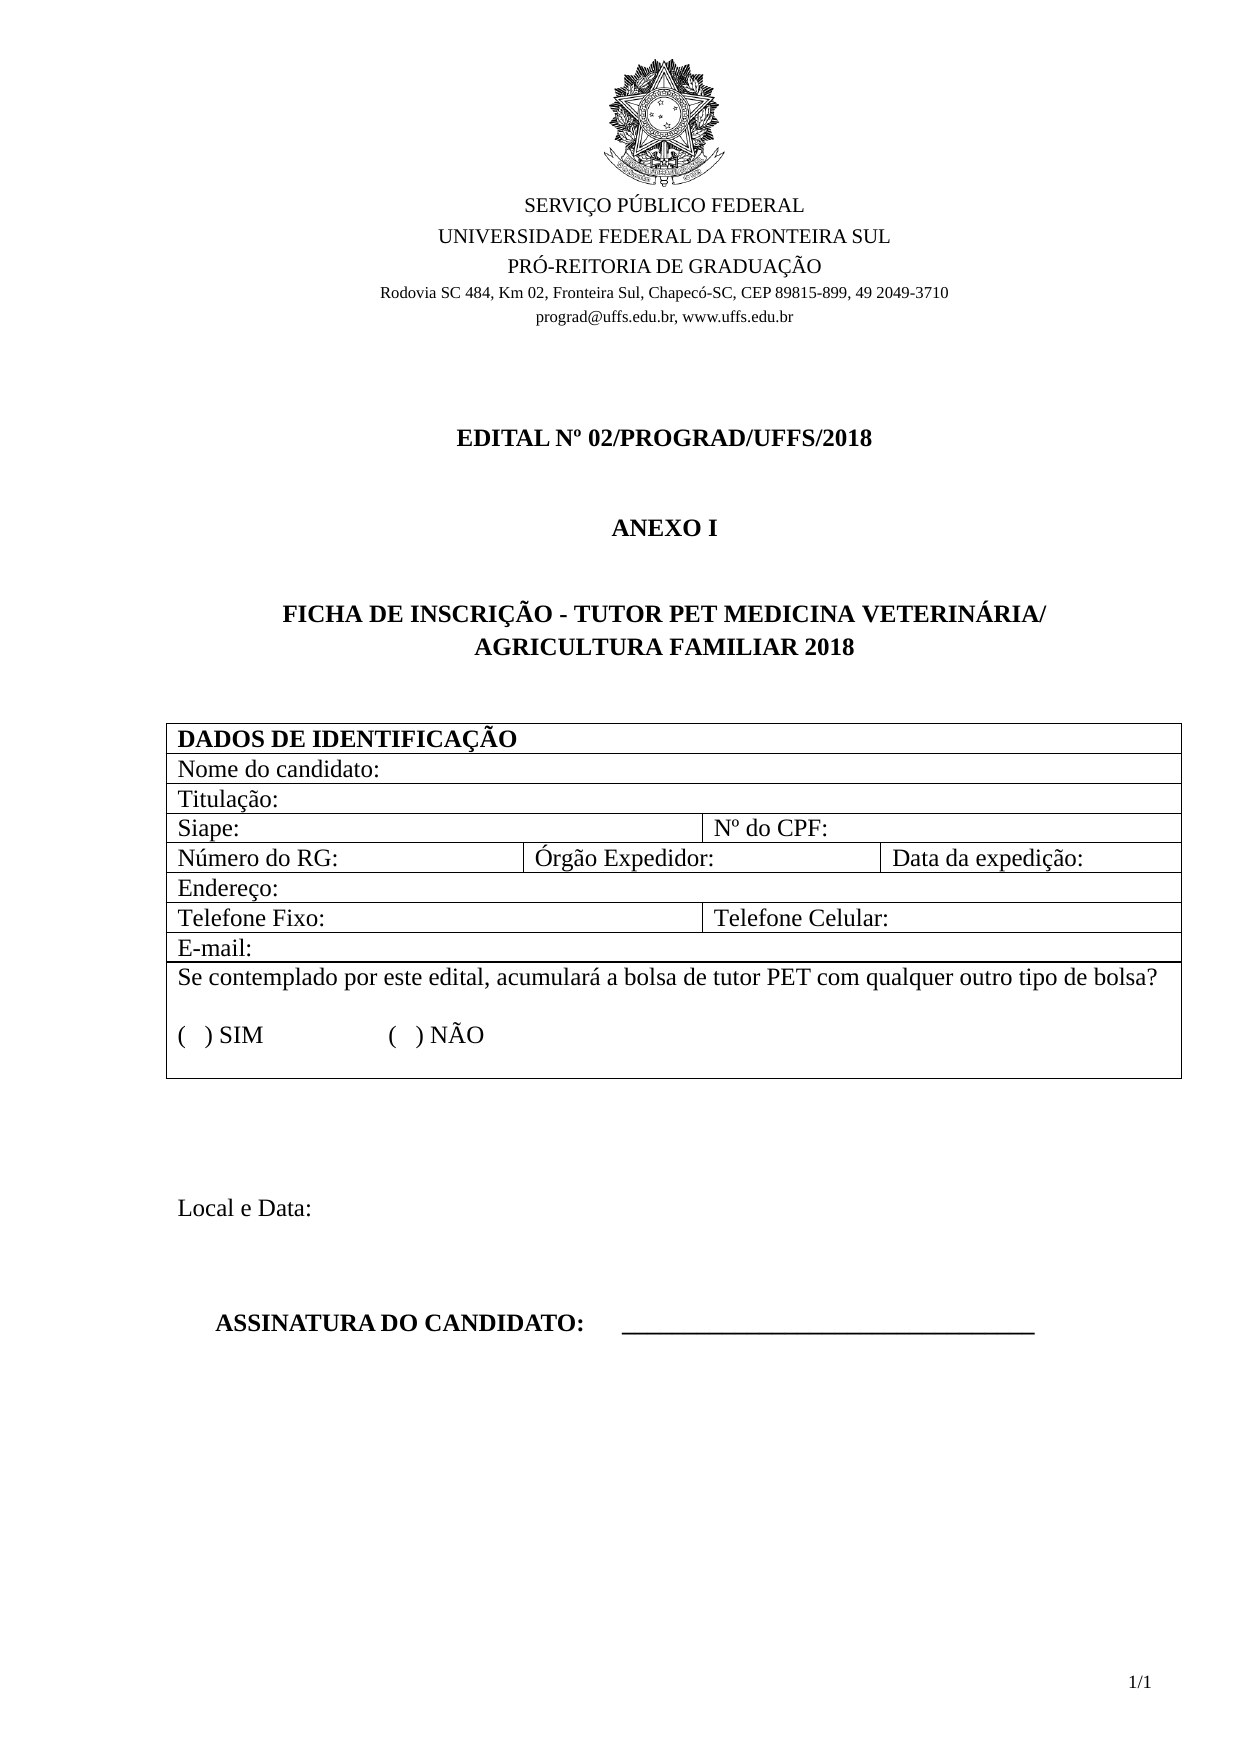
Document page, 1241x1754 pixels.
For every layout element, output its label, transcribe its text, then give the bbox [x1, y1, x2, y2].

table_cell Titulação: [167, 784, 1181, 812]
table_cell E-mail: [167, 933, 1181, 961]
table_cell Telefone Celular: [703, 903, 1181, 932]
table_cell Número do RG: [167, 843, 523, 872]
table_cell Nº do CPF: [703, 814, 1181, 842]
table_cell Data da expedição: [881, 843, 1181, 872]
table_cell Órgão Expedidor: [524, 843, 880, 872]
text ASSINATURA DO CANDIDATO: _________________________________ [215, 1308, 1152, 1337]
text Local e Data: [177, 1193, 1152, 1222]
table_cell Siape: [167, 814, 702, 842]
text AGRICULTURA FAMILIAR 2018 [177, 632, 1152, 661]
table_cell Telefone Fixo: [167, 903, 702, 932]
table_cell Nome do candidato: [167, 754, 1181, 783]
table_cell Se contemplado por este edital, acumulará a bolsa de tutor PET com qualquer outro tipo de bolsa? ( ) SIM ( ) NÃO [167, 963, 1181, 1077]
table_header DADOS DE IDENTIFICAÇÃO [167, 724, 1181, 753]
text FICHA DE INSCRIÇÃO - TUTOR PET MEDICINA VETERINÁRIA/ [177, 599, 1152, 628]
table_cell Endereço: [167, 873, 1181, 902]
